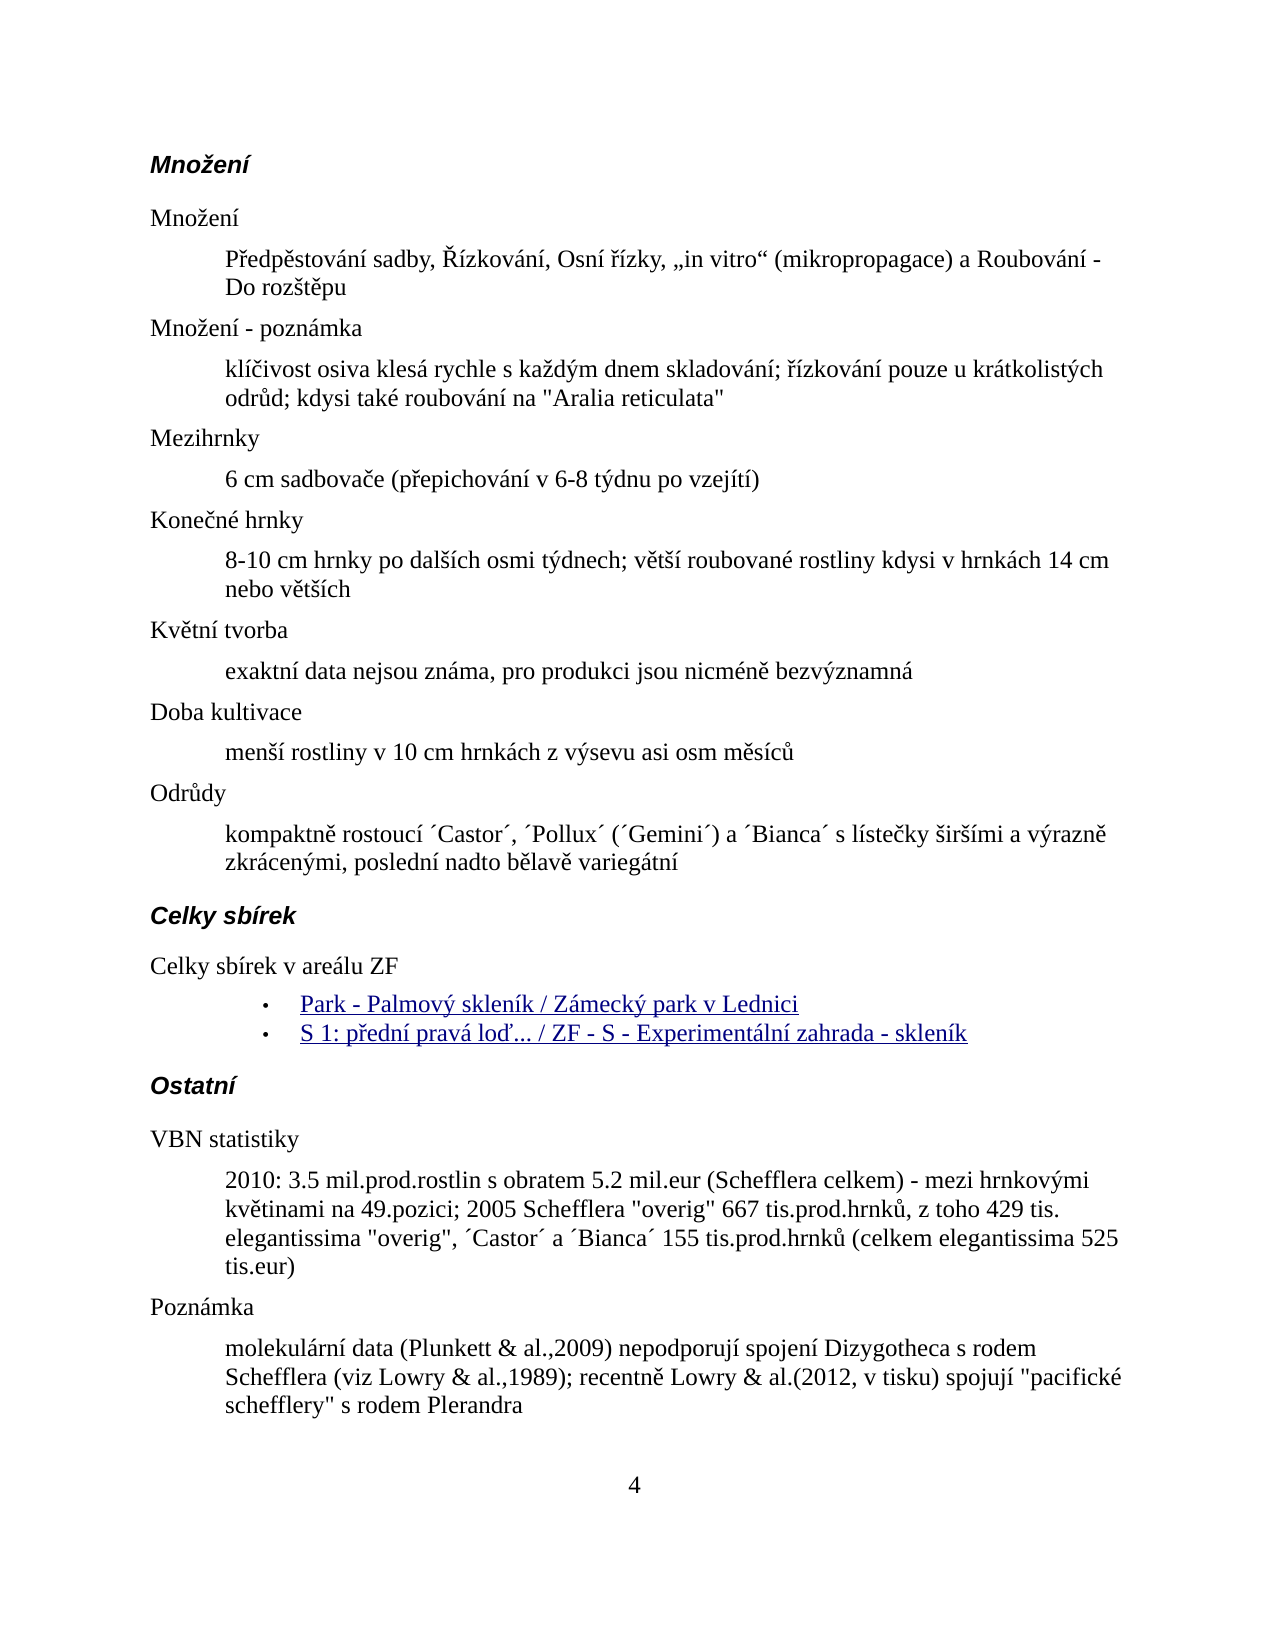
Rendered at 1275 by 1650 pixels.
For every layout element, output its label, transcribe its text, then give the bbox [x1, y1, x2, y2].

text Doba kultivace [150, 697, 1125, 725]
text Květní tvorba [150, 615, 1125, 644]
text 6 cm sadbovače (přepichování v 6-8 týdnu po vzejítí) [225, 464, 1125, 493]
text Celky sbírek v areálu ZF [150, 951, 1125, 980]
subtitle Celky sbírek [150, 901, 1125, 930]
text 8-10 cm hrnky po dalších osmi týdnech; větší roubované rostliny kdysi v hrnkách 14 cm nebo větších [225, 546, 1125, 603]
text 2010: 3.5 mil.prod.rostlin s obratem 5.2 mil.eur (Schefflera celkem) - mezi hrnkovými květinami na 49.pozici; 2005 Schefflera "overig" 667 tis.prod.hrnků, z toho 429 tis. elegantissima "overig", ´Castor´ a ´Bianca´ 155 tis.prod.hrnků (celkem elegantissima 525 tis.eur) [225, 1165, 1125, 1280]
text Mezihrnky [150, 423, 1125, 452]
text klíčivost osiva klesá rychle s každým dnem skladování; řízkování pouze u krátkolistých odrůd; kdysi také roubování na "Aralia reticulata" [225, 354, 1125, 411]
text Předpěstování sadby, Řízkování, Osní řízky, „in vitro“ (mikropropagace) a Roubování - Do rozštěpu [225, 244, 1125, 301]
text VBN statistiky [150, 1124, 1125, 1153]
text menší rostliny v 10 cm hrnkách z výsevu asi osm měsíců [225, 737, 1125, 766]
text molekulární data (Plunkett & al.,2009) nepodporují spojení Dizygotheca s rodem Schefflera (viz Lowry & al.,1989); recentně Lowry & al.(2012, v tisku) spojují "pacifické schefflery" s rodem Plerandra [225, 1333, 1125, 1419]
subtitle Množení [150, 150, 1125, 178]
text Konečné hrnky [150, 505, 1125, 534]
text Množení - poznámka [150, 313, 1125, 342]
subtitle Ostatní [150, 1071, 1125, 1100]
text kompaktně rostoucí ´Castor´, ´Pollux´ (´Gemini´) a ´Bianca´ s lístečky širšími a výrazně zkrácenými, poslední nadto bělavě variegátní [225, 819, 1125, 876]
list Park - Palmový skleník / Zámecký park v Lednici [262, 989, 1125, 1018]
text Poznámka [150, 1292, 1125, 1321]
text Množení [150, 203, 1125, 232]
text exaktní data nejsou známa, pro produkci jsou nicméně bezvýznamná [225, 656, 1125, 684]
text Odrůdy [150, 778, 1125, 807]
list S 1: přední pravá loď... / ZF - S - Experimentální zahrada - skleník [262, 1018, 1125, 1046]
